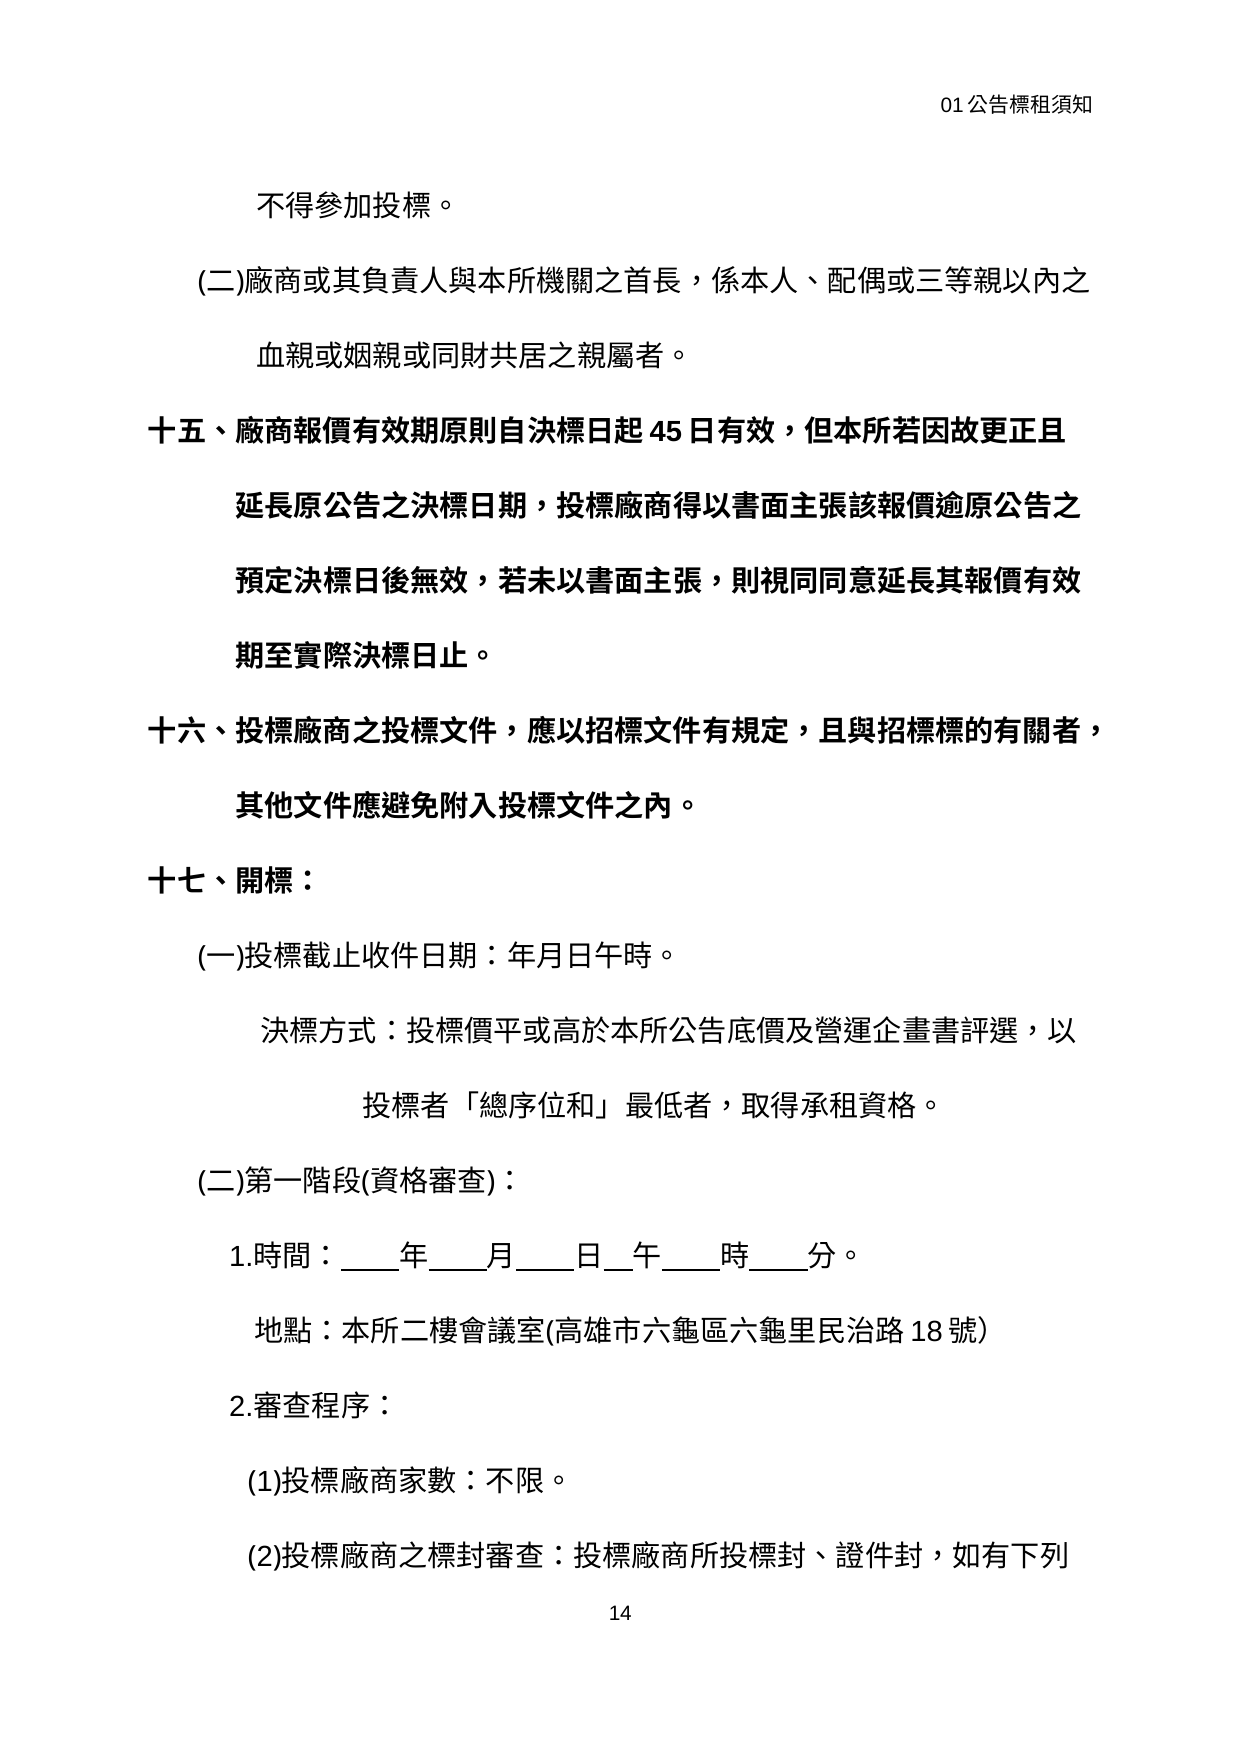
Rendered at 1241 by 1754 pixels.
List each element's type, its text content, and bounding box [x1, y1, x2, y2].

text 1.時間： 年 月 日 午 時 分。 [229, 1210, 1092, 1285]
text 十七、開標： [148, 835, 1092, 910]
text (二)第一階段(資格審查)： [198, 1135, 1092, 1210]
text 2.審查程序： [229, 1360, 1092, 1435]
text 十五、廠商報價有效期原則自決標日起45日有效，但本所若因故更正且延長原公告之決標日期，投標廠商得以書面主張該報價逾原公告之預定決標日後無效，若未以書面主張，則視同同意延長其報價有效期至實際決標日止。 [148, 385, 1092, 685]
text 地點：本所二樓會議室(高雄市六龜區六龜里民治路18號） [254, 1285, 1092, 1360]
text (1)投標廠商家數：不限。 [248, 1435, 1092, 1510]
text 決標方式：投標價平或高於本所公告底價及營運企畫書評選，以投標者「總序位和」最低者，取得承租資格。 [260, 985, 1092, 1135]
text (一)投標截止收件日期：年月日午時。 [198, 910, 1092, 985]
text (2)投標廠商之標封審查：投標廠商所投標封、證件封，如有下列 [248, 1510, 1092, 1585]
text (一)經依政府採購法第一百零三條刊登於政府採購公報，且於期限內者，不得參加投標。 [198, 160, 1092, 235]
text 十六、投標廠商之投標文件，應以招標文件有規定，且與招標標的有關者，其他文件應避免附入投標文件之內。 [148, 685, 1092, 835]
text (二)廠商或其負責人與本所機關之首長，係本人、配偶或三等親以內之血親或姻親或同財共居之親屬者。 [198, 235, 1092, 385]
